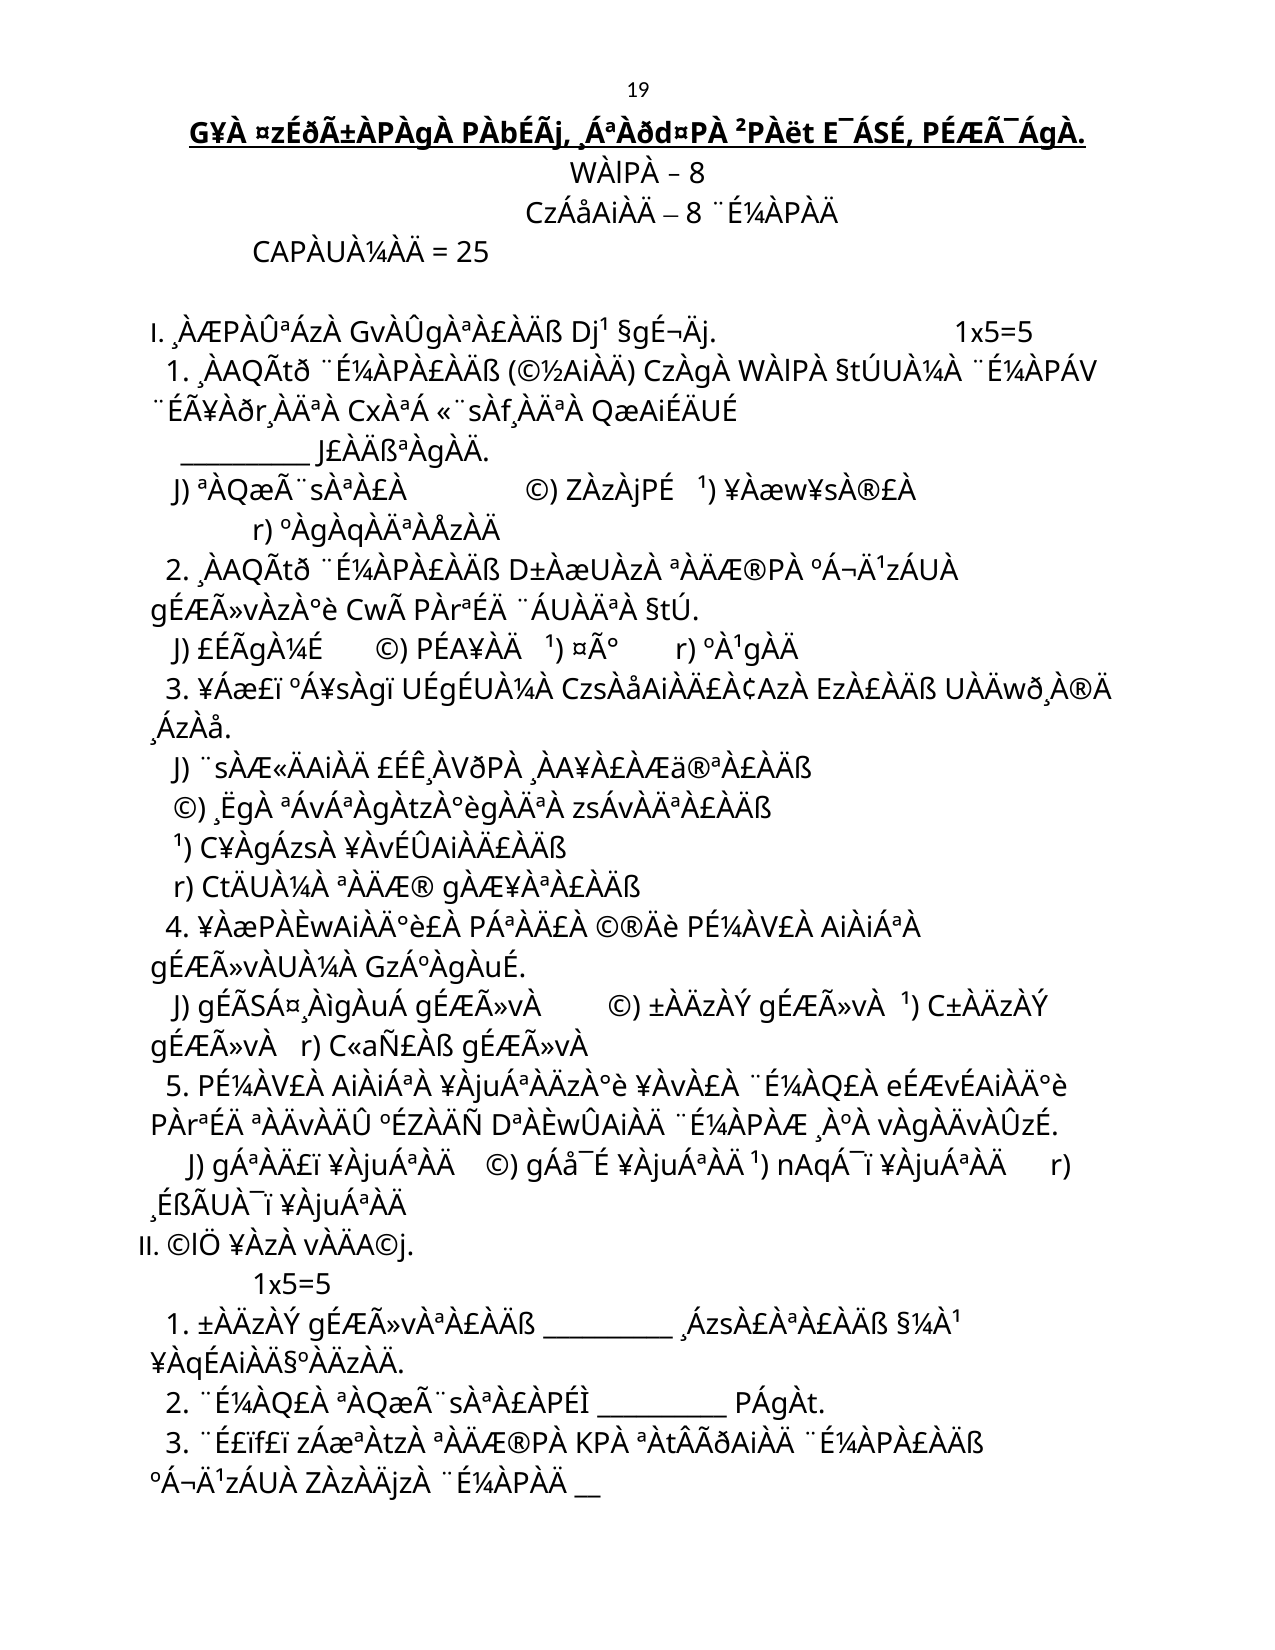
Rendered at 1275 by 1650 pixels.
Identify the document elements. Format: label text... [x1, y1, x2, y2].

text II. ©lÖ ¥ÀzÀ vÀÄA©j. 1x5=5 [131, 1224, 1125, 1303]
text __________ J£ÀÄßªÀgÀÄ. [150, 430, 1125, 470]
text I. ¸ÀÆPÀÛªÁzÀ GvÀÛgÀªÀ£ÀÄß Dj¹ §gÉ¬Äj. 1x5=5 [150, 311, 1125, 351]
text WÀlPÀ – 8 [150, 152, 1125, 192]
text 3. ¥Áæ£ï ºÁ¥sÀgï UÉgÉUÀ¼À CzsÀåAiÀÄ£À¢AzÀ EzÀ£ÀÄß UÀÄwð¸À®Ä ¸ÁzÀå. [150, 668, 1125, 747]
text 2. ¨É¼ÀQ£À ªÀQæÃ¨sÀªÀ£ÀPÉÌ __________ PÁgÀt. [150, 1382, 1125, 1422]
text CzÁåAiÀÄ – 8 ¨É¼ÀPÀÄ CAPÀUÀ¼ÀÄ = 25 [150, 192, 1125, 271]
text r) CtÄUÀ¼À ªÀÄÆ® gÀÆ¥ÀªÀ£ÀÄß [150, 867, 1125, 906]
text 3. ¨É£ïf£ï zÁæªÀtzÀ ªÀÄÆ®PÀ KPÀ ªÀtÂÃðAiÀÄ ¨É¼ÀPÀ£ÀÄß ºÁ¬Ä¹zÁUÀ ZÀzÀÄjzÀ ¨É¼ÀPÀÄ __ [150, 1422, 1125, 1502]
text J) gÉÃSÁ¤¸ÀìgÀuÁ gÉÆÃ»vÀ ©) ±ÀÄzÀÝ gÉÆÃ»vÀ ¹) C±ÀÄzÀÝ gÉÆÃ»vÀ r) C«aÑ£Àß gÉÆÃ»vÀ [150, 986, 1125, 1065]
text 2. ¸ÀAQÃtð ¨É¼ÀPÀ£ÀÄß D±ÀæUÀzÀ ªÀÄÆ®PÀ ºÁ¬Ä¹zÁUÀ gÉÆÃ»vÀzÀ°è CwÃ PÀrªÉÄ ¨ÁUÀÄªÀ §tÚ. [150, 549, 1125, 628]
text J) ªÀQæÃ¨sÀªÀ£À ©) ZÀzÀjPÉ ¹) ¥Àæw¥sÀ®£À r) ºÀgÀqÀÄªÀÅzÀÄ [150, 470, 1125, 549]
text 1. ¸ÀAQÃtð ¨É¼ÀPÀ£ÀÄß (©½AiÀÄ) CzÀgÀ WÀlPÀ §tÚUÀ¼À ¨É¼ÀPÁV ¨ÉÃ¥Àðr¸ÀÄªÀ CxÀªÁ «¨sÀf¸ÀÄªÀ QæAiÉÄUÉ [150, 351, 1125, 430]
text 4. ¥ÀæPÀÈwAiÀÄ°è£À PÁªÀÄ£À ©®Äè PÉ¼ÀV£À AiÀiÁªÀ gÉÆÃ»vÀUÀ¼À GzÁºÀgÀuÉ. [150, 906, 1125, 986]
text G¥À ¤zÉðÃ±ÀPÀgÀ PÀbÉÃj, ¸ÁªÀðd¤PÀ ²PÀët E¯ÁSÉ, PÉÆÃ¯ÁgÀ. [150, 112, 1125, 152]
text J) ¨sÀÆ«ÄAiÀÄ £ÉÊ¸ÀVðPÀ ¸ÀA¥À£ÀÆä®ªÀ£ÀÄß [150, 747, 1125, 787]
text ©) ¸ËgÀ ªÁvÁªÀgÀtzÀ°ègÀÄªÀ zsÁvÀÄªÀ£ÀÄß [150, 787, 1125, 827]
text 1. ±ÀÄzÀÝ gÉÆÃ»vÀªÀ£ÀÄß __________ ¸ÁzsÀ£ÀªÀ£ÀÄß §¼À¹ ¥ÀqÉAiÀÄ§ºÀÄzÀÄ. [150, 1303, 1125, 1382]
text J) £ÉÃgÀ¼É ©) PÉA¥ÀÄ ¹) ¤Ã° r) ºÀ¹gÀÄ [150, 628, 1125, 668]
text J) gÁªÀÄ£ï ¥ÀjuÁªÀÄ ©) gÁå¯É ¥ÀjuÁªÀÄ ¹) nAqÁ¯ï ¥ÀjuÁªÀÄ r) ¸ÉßÃUÀ¯ï ¥ÀjuÁªÀÄ [150, 1144, 1125, 1224]
text ¹) C¥ÀgÁzsÀ ¥ÀvÉÛAiÀÄ£ÀÄß [150, 827, 1125, 867]
text 5. PÉ¼ÀV£À AiÀiÁªÀ ¥ÀjuÁªÀÄzÀ°è ¥ÀvÀ£À ¨É¼ÀQ£À eÉÆvÉAiÀÄ°è PÀrªÉÄ ªÀÄvÀÄÛ ºÉZÀÄÑ DªÀÈwÛAiÀÄ ¨É¼ÀPÀÆ ¸ÀºÀ vÀgÀÄvÀÛzÉ. [150, 1065, 1125, 1144]
